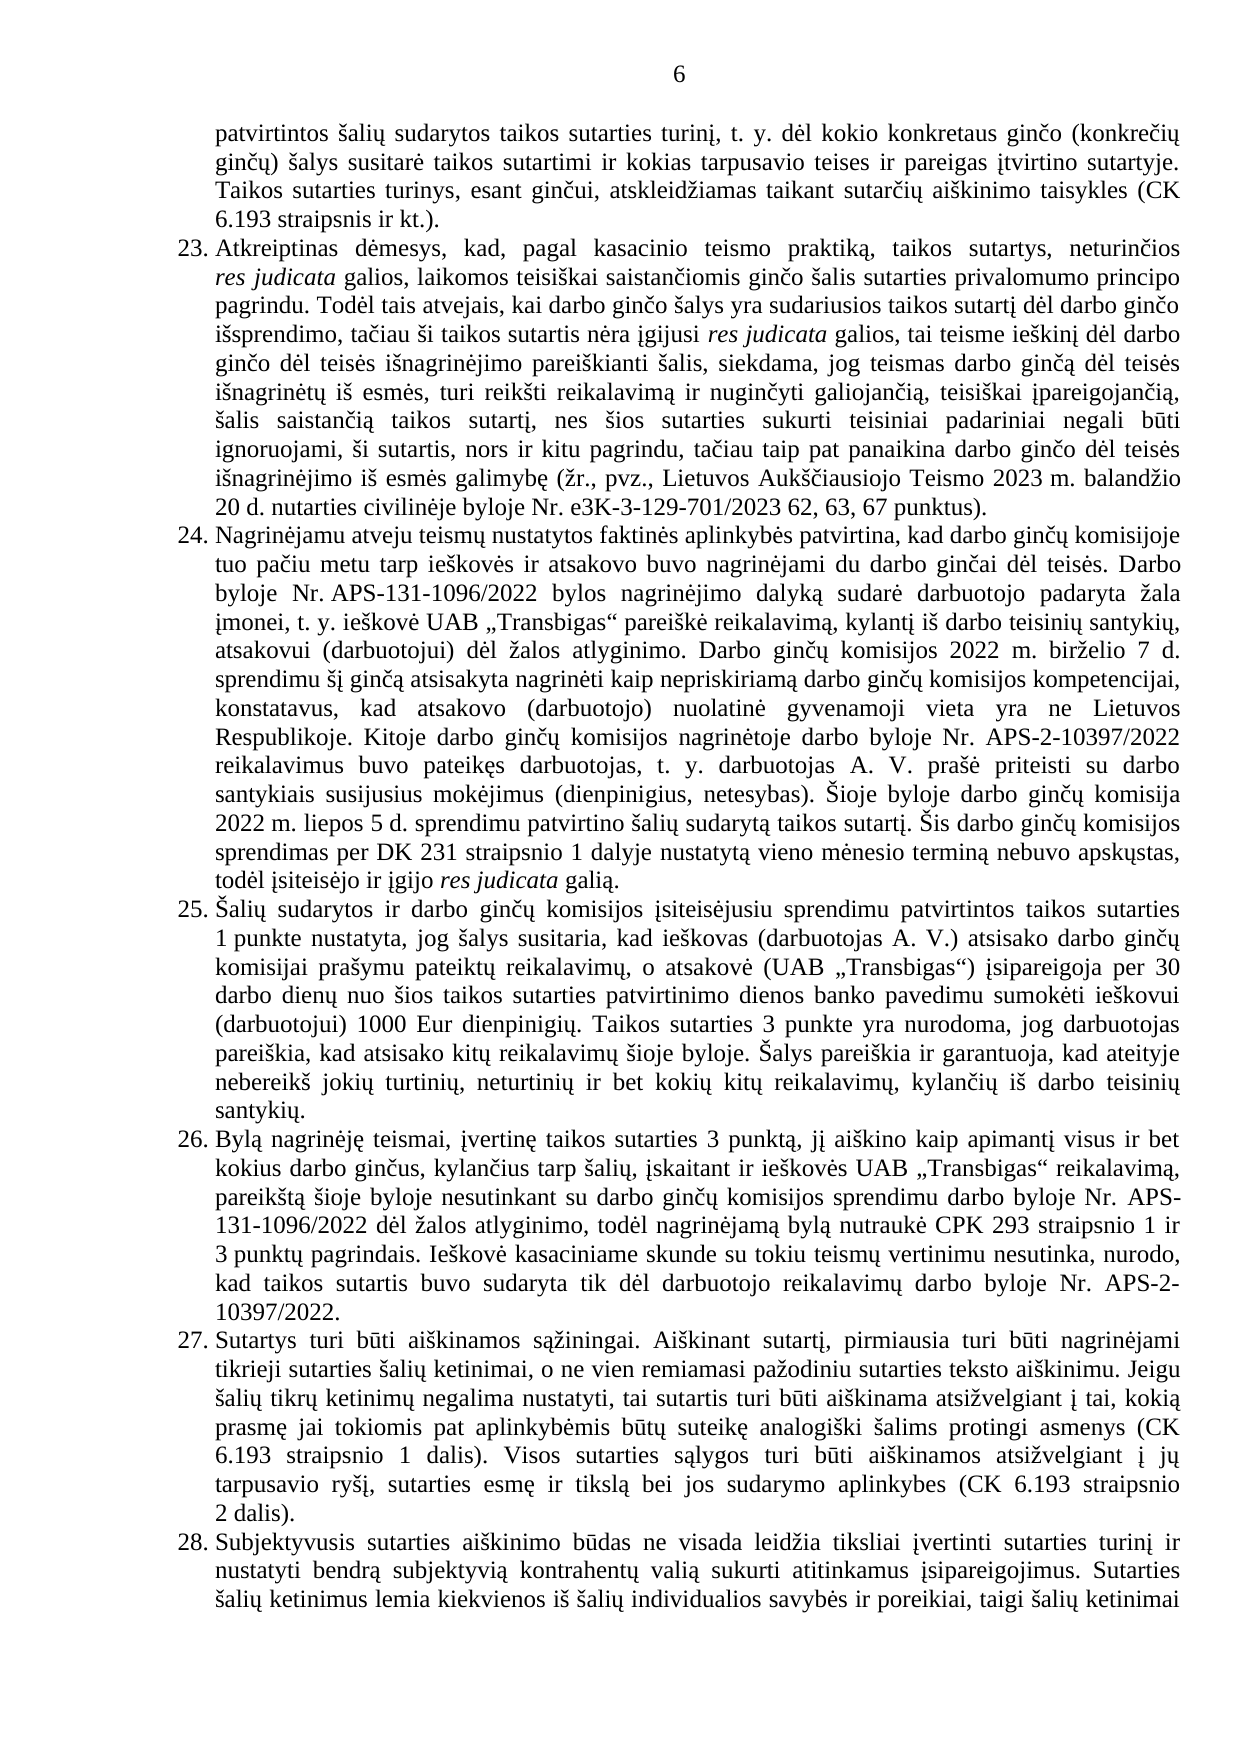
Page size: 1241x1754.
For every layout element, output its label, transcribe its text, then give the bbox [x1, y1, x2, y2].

text 24. Nagrinėjamu atveju teismų nustatytos faktinės aplinkybės patvirtina, kad darbo ginčų komisijoje tuo pačiu metu tarp ieškovės ir atsakovo buvo nagrinėjami du darbo ginčai dėl teisės. Darbo byloje Nr. APS-131-1096/2022 bylos nagrinėjimo dalyką sudarė darbuotojo padaryta žala įmonei, t. y. ieškovė UAB „Transbigas“ pareiškė reikalavimą, kylantį iš darbo teisinių santykių, atsakovui (darbuotojui) dėl žalos atlyginimo. Darbo ginčų komisijos 2022 m. birželio 7 d. sprendimu šį ginčą atsisakyta nagrinėti kaip nepriskiriamą darbo ginčų komisijos kompetencijai, konstatavus, kad atsakovo (darbuotojo) nuolatinė gyvenamoji vieta yra ne Lietuvos Respublikoje. Kitoje darbo ginčų komisijos nagrinėtoje darbo byloje Nr. APS-2-10397/2022 reikalavimus buvo pateikęs darbuotojas, t. y. darbuotojas A. V. prašė priteisti su darbo santykiais susijusius mokėjimus (dienpinigius, netesybas). Šioje byloje darbo ginčų komisija 2022 m. liepos 5 d. sprendimu patvirtino šalių sudarytą taikos sutartį. Šis darbo ginčų komisijos sprendimas per DK 231 straipsnio 1 dalyje nustatytą vieno mėnesio terminą nebuvo apskųstas, todėl įsiteisėjo ir įgijo res judicata galią. [177, 521, 1181, 894]
text 27. Sutartys turi būti aiškinamos sąžiningai. Aiškinant sutartį, pirmiausia turi būti nagrinėjami tikrieji sutarties šalių ketinimai, o ne vien remiamasi pažodiniu sutarties teksto aiškinimu. Jeigu šalių tikrų ketinimų negalima nustatyti, tai sutartis turi būti aiškinama atsižvelgiant į tai, kokią prasmę jai tokiomis pat aplinkybėmis būtų suteikę analogiški šalims protingi asmenys (CK 6.193 straipsnio 1 dalis). Visos sutarties sąlygos turi būti aiškinamos atsižvelgiant į jų tarpusavio ryšį, sutarties esmę ir tikslą bei jos sudarymo aplinkybes (CK 6.193 straipsnio 2 dalis). [177, 1326, 1181, 1527]
text patvirtintos šalių sudarytos taikos sutarties turinį, t. y. dėl kokio konkretaus ginčo (konkrečių ginčų) šalys susitarė taikos sutartimi ir kokias tarpusavio teises ir pareigas įtvirtino sutartyje. Taikos sutarties turinys, esant ginčui, atskleidžiamas taikant sutarčių aiškinimo taisykles (CK 6.193 straipsnis ir kt.). [177, 118, 1181, 233]
text 26. Bylą nagrinėję teismai, įvertinę taikos sutarties 3 punktą, jį aiškino kaip apimantį visus ir bet kokius darbo ginčus, kylančius tarp šalių, įskaitant ir ieškovės UAB „Transbigas“ reikalavimą, pareikštą šioje byloje nesutinkant su darbo ginčų komisijos sprendimu darbo byloje Nr. APS-131-1096/2022 dėl žalos atlyginimo, todėl nagrinėjamą bylą nutraukė CPK 293 straipsnio 1 ir 3 punktų pagrindais. Ieškovė kasaciniame skunde su tokiu teismų vertinimu nesutinka, nurodo, kad taikos sutartis buvo sudaryta tik dėl darbuotojo reikalavimų darbo byloje Nr. APS-2-10397/2022. [177, 1124, 1181, 1326]
text 25. Šalių sudarytos ir darbo ginčų komisijos įsiteisėjusiu sprendimu patvirtintos taikos sutarties 1 punkte nustatyta, jog šalys susitaria, kad ieškovas (darbuotojas A. V.) atsisako darbo ginčų komisijai prašymu pateiktų reikalavimų, o atsakovė (UAB „Transbigas“) įsipareigoja per 30 darbo dienų nuo šios taikos sutarties patvirtinimo dienos banko pavedimu sumokėti ieškovui (darbuotojui) 1000 Eur dienpinigių. Taikos sutarties 3 punkte yra nurodoma, jog darbuotojas pareiškia, kad atsisako kitų reikalavimų šioje byloje. Šalys pareiškia ir garantuoja, kad ateityje nebereikš jokių turtinių, neturtinių ir bet kokių kitų reikalavimų, kylančių iš darbo teisinių santykių. [177, 894, 1181, 1124]
text 28. Subjektyvusis sutarties aiškinimo būdas ne visada leidžia tiksliai įvertinti sutarties turinį ir nustatyti bendrą subjektyvią kontrahentų valią sukurti atitinkamus įsipareigojimus. Sutarties šalių ketinimus lemia kiekvienos iš šalių individualios savybės ir poreikiai, taigi šalių ketinimai [177, 1527, 1181, 1613]
text 23. Atkreiptinas dėmesys, kad, pagal kasacinio teismo praktiką, taikos sutartys, neturinčios res judicata galios, laikomos teisiškai saistančiomis ginčo šalis sutarties privalomumo principo pagrindu. Todėl tais atvejais, kai darbo ginčo šalys yra sudariusios taikos sutartį dėl darbo ginčo išsprendimo, tačiau ši taikos sutartis nėra įgijusi res judicata galios, tai teisme ieškinį dėl darbo ginčo dėl teisės išnagrinėjimo pareiškianti šalis, siekdama, jog teismas darbo ginčą dėl teisės išnagrinėtų iš esmės, turi reikšti reikalavimą ir nuginčyti galiojančią, teisiškai įpareigojančią, šalis saistančią taikos sutartį, nes šios sutarties sukurti teisiniai padariniai negali būti ignoruojami, ši sutartis, nors ir kitu pagrindu, tačiau taip pat panaikina darbo ginčo dėl teisės išnagrinėjimo iš esmės galimybę (žr., pvz., Lietuvos Aukščiausiojo Teismo 2023 m. balandžio 20 d. nutarties civilinėje byloje Nr. e3K-3-129-701/2023 62, 63, 67 punktus). [177, 233, 1181, 521]
